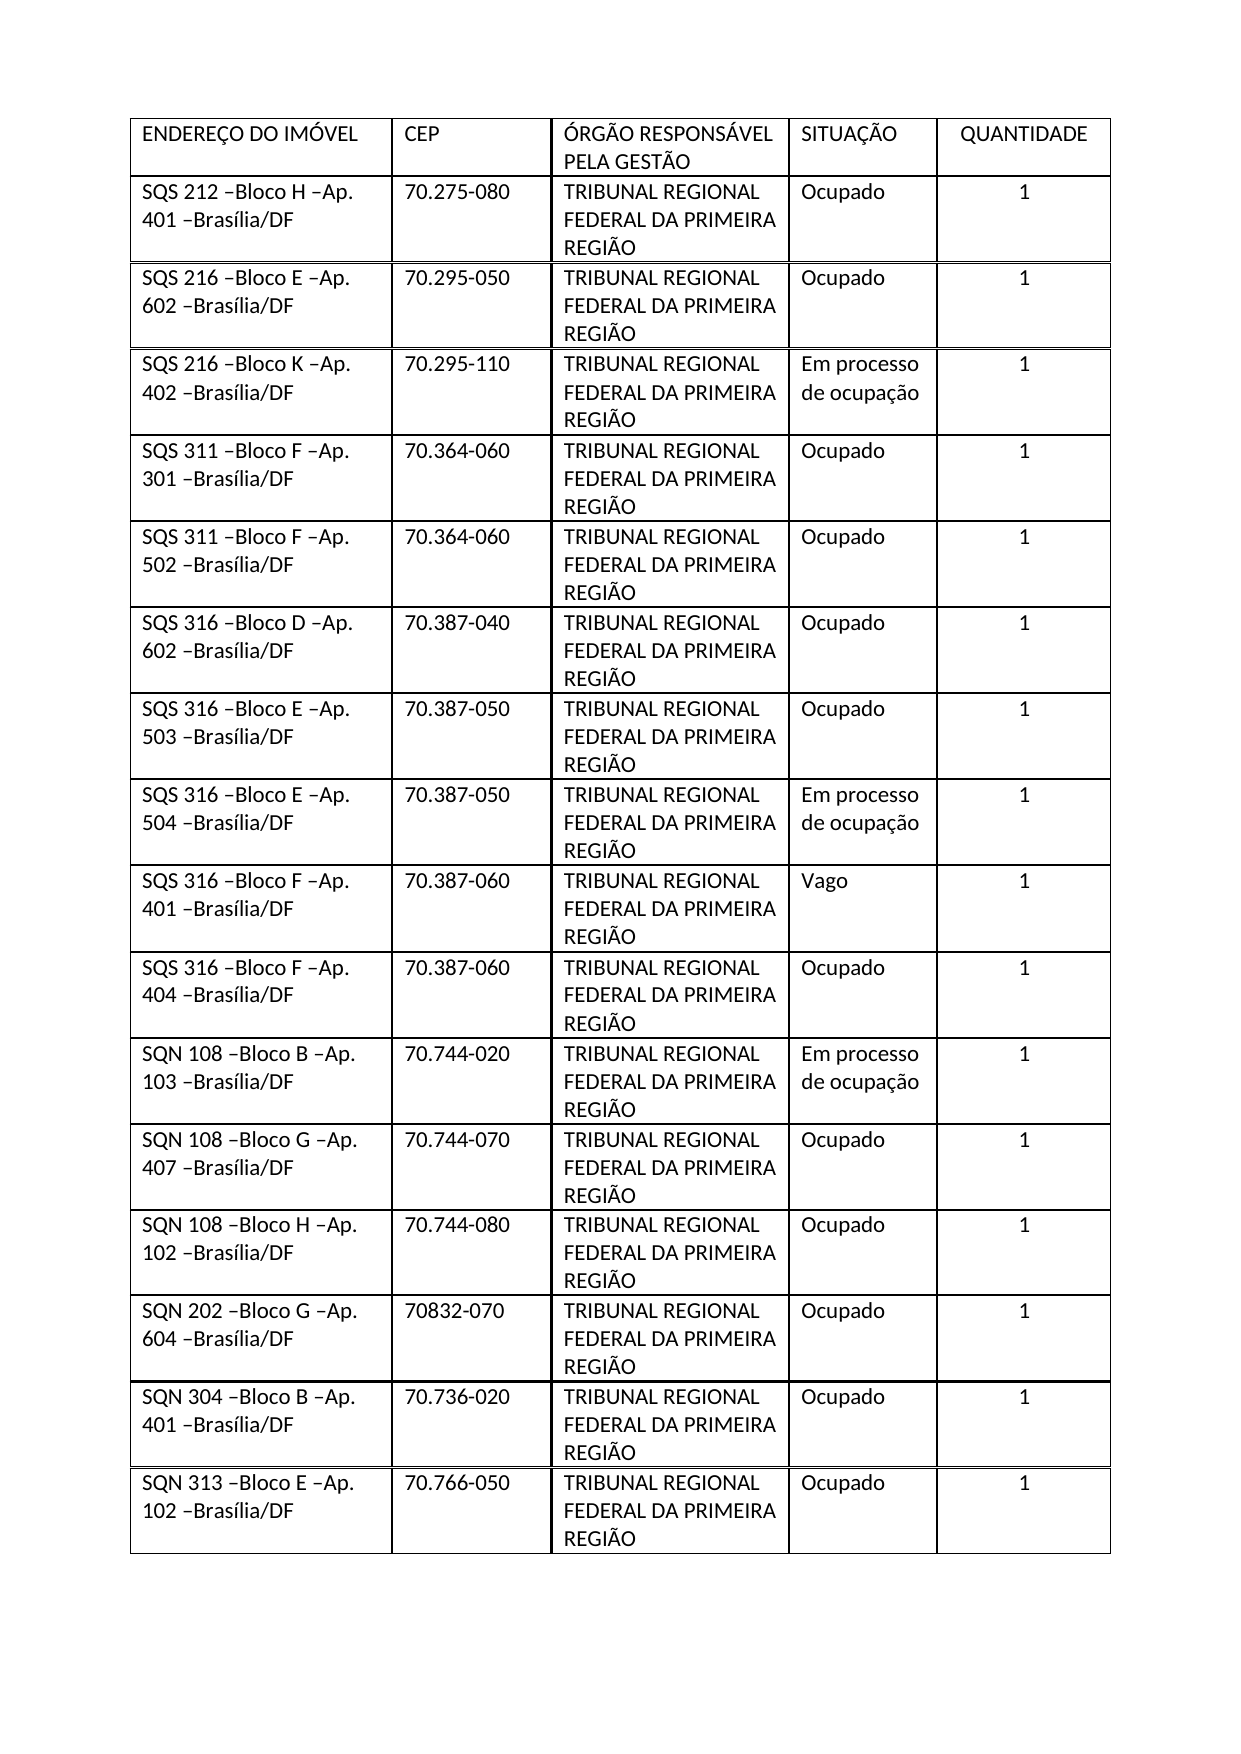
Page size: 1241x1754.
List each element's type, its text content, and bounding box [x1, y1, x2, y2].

table_cell Ocupado [790, 264, 936, 347]
table_cell SQS 316 –Bloco E –Ap. 503 –Brasília/DF [131, 694, 391, 778]
table_cell Ocupado [790, 1296, 936, 1380]
table_cell TRIBUNAL REGIONAL FEDERAL DA PRIMEIRA REGIÃO [553, 522, 788, 606]
table_cell TRIBUNAL REGIONAL FEDERAL DA PRIMEIRA REGIÃO [553, 177, 788, 261]
table_cell SQS 316 –Bloco D –Ap. 602 –Brasília/DF [131, 608, 391, 692]
table_cell 1 [938, 1296, 1110, 1380]
table_cell Ocupado [790, 177, 936, 261]
table_cell 1 [938, 953, 1110, 1037]
table_cell SQN 202 –Bloco G –Ap. 604 –Brasília/DF [131, 1296, 391, 1380]
table_cell 70.744-070 [393, 1125, 550, 1209]
table_cell 1 [938, 780, 1110, 864]
table_cell 70.736-020 [393, 1383, 550, 1466]
table_cell 70.295-050 [393, 264, 550, 347]
table_header SITUAÇÃO [790, 119, 936, 175]
table_cell TRIBUNAL REGIONAL FEDERAL DA PRIMEIRA REGIÃO [553, 866, 788, 951]
table_cell 70.387-050 [393, 694, 550, 778]
table_cell SQN 313 –Bloco E –Ap. 102 –Brasília/DF [131, 1469, 391, 1553]
table_cell SQS 212 –Bloco H –Ap. 401 –Brasília/DF [131, 177, 391, 261]
table_cell 70832-070 [393, 1296, 550, 1380]
table_cell SQS 216 –Bloco K –Ap. 402 –Brasília/DF [131, 350, 391, 434]
table_cell 70.744-080 [393, 1211, 550, 1294]
table_cell Em processo de ocupação [790, 780, 936, 864]
table_cell SQN 304 –Bloco B –Ap. 401 –Brasília/DF [131, 1383, 391, 1466]
table_cell TRIBUNAL REGIONAL FEDERAL DA PRIMEIRA REGIÃO [553, 1383, 788, 1466]
table_cell 70.387-040 [393, 608, 550, 692]
table_cell TRIBUNAL REGIONAL FEDERAL DA PRIMEIRA REGIÃO [553, 1125, 788, 1209]
table_cell 70.364-060 [393, 522, 550, 606]
table_cell 1 [938, 1125, 1110, 1209]
table_cell TRIBUNAL REGIONAL FEDERAL DA PRIMEIRA REGIÃO [553, 1039, 788, 1123]
table_cell TRIBUNAL REGIONAL FEDERAL DA PRIMEIRA REGIÃO [553, 780, 788, 864]
table_cell 1 [938, 694, 1110, 778]
table_cell 1 [938, 1039, 1110, 1123]
table_cell Ocupado [790, 1469, 936, 1553]
table_header CEP [393, 119, 550, 175]
table_cell TRIBUNAL REGIONAL FEDERAL DA PRIMEIRA REGIÃO [553, 1296, 788, 1380]
table_header ENDEREÇO DO IMÓVEL [131, 119, 391, 175]
table_cell Em processo de ocupação [790, 350, 936, 434]
table_cell Em processo de ocupação [790, 1039, 936, 1123]
table_cell 1 [938, 264, 1110, 347]
table_cell Ocupado [790, 953, 936, 1037]
table_cell TRIBUNAL REGIONAL FEDERAL DA PRIMEIRA REGIÃO [553, 1211, 788, 1294]
table_cell 70.387-060 [393, 866, 550, 951]
table_cell TRIBUNAL REGIONAL FEDERAL DA PRIMEIRA REGIÃO [553, 264, 788, 347]
table_cell 1 [938, 1383, 1110, 1466]
table_cell SQS 216 –Bloco E –Ap. 602 –Brasília/DF [131, 264, 391, 347]
table_cell 70.364-060 [393, 436, 550, 520]
table_cell Ocupado [790, 694, 936, 778]
table_header QUANTIDADE [938, 119, 1110, 175]
table_cell TRIBUNAL REGIONAL FEDERAL DA PRIMEIRA REGIÃO [553, 694, 788, 778]
table_cell TRIBUNAL REGIONAL FEDERAL DA PRIMEIRA REGIÃO [553, 436, 788, 520]
table_cell 1 [938, 350, 1110, 434]
table_cell 1 [938, 177, 1110, 261]
table_cell 1 [938, 608, 1110, 692]
table_cell Ocupado [790, 436, 936, 520]
table_cell 70.766-050 [393, 1469, 550, 1553]
table_cell TRIBUNAL REGIONAL FEDERAL DA PRIMEIRA REGIÃO [553, 608, 788, 692]
table_cell SQS 316 –Bloco E –Ap. 504 –Brasília/DF [131, 780, 391, 864]
table_cell SQN 108 –Bloco G –Ap. 407 –Brasília/DF [131, 1125, 391, 1209]
table_cell SQS 316 –Bloco F –Ap. 401 –Brasília/DF [131, 866, 391, 951]
table_cell SQS 311 –Bloco F –Ap. 301 –Brasília/DF [131, 436, 391, 520]
table_header ÓRGÃO RESPONSÁVEL PELA GESTÃO [553, 119, 788, 175]
table_cell Ocupado [790, 522, 936, 606]
table_cell 1 [938, 436, 1110, 520]
table_cell Ocupado [790, 608, 936, 692]
table_cell SQN 108 –Bloco B –Ap. 103 –Brasília/DF [131, 1039, 391, 1123]
table_cell TRIBUNAL REGIONAL FEDERAL DA PRIMEIRA REGIÃO [553, 953, 788, 1037]
table_cell 70.744-020 [393, 1039, 550, 1123]
table_cell TRIBUNAL REGIONAL FEDERAL DA PRIMEIRA REGIÃO [553, 1469, 788, 1553]
table_cell 70.387-060 [393, 953, 550, 1037]
table_cell Vago [790, 866, 936, 951]
table_cell TRIBUNAL REGIONAL FEDERAL DA PRIMEIRA REGIÃO [553, 350, 788, 434]
table_cell 1 [938, 522, 1110, 606]
table_cell 70.387-050 [393, 780, 550, 864]
table_cell Ocupado [790, 1211, 936, 1294]
table_cell 70.275-080 [393, 177, 550, 261]
table_cell 70.295-110 [393, 350, 550, 434]
table_cell SQS 316 –Bloco F –Ap. 404 –Brasília/DF [131, 953, 391, 1037]
table_cell Ocupado [790, 1383, 936, 1466]
table_cell Ocupado [790, 1125, 936, 1209]
table_cell 1 [938, 866, 1110, 951]
table_cell SQN 108 –Bloco H –Ap. 102 –Brasília/DF [131, 1211, 391, 1294]
table_cell 1 [938, 1469, 1110, 1553]
table_cell SQS 311 –Bloco F –Ap. 502 –Brasília/DF [131, 522, 391, 606]
table_cell 1 [938, 1211, 1110, 1294]
